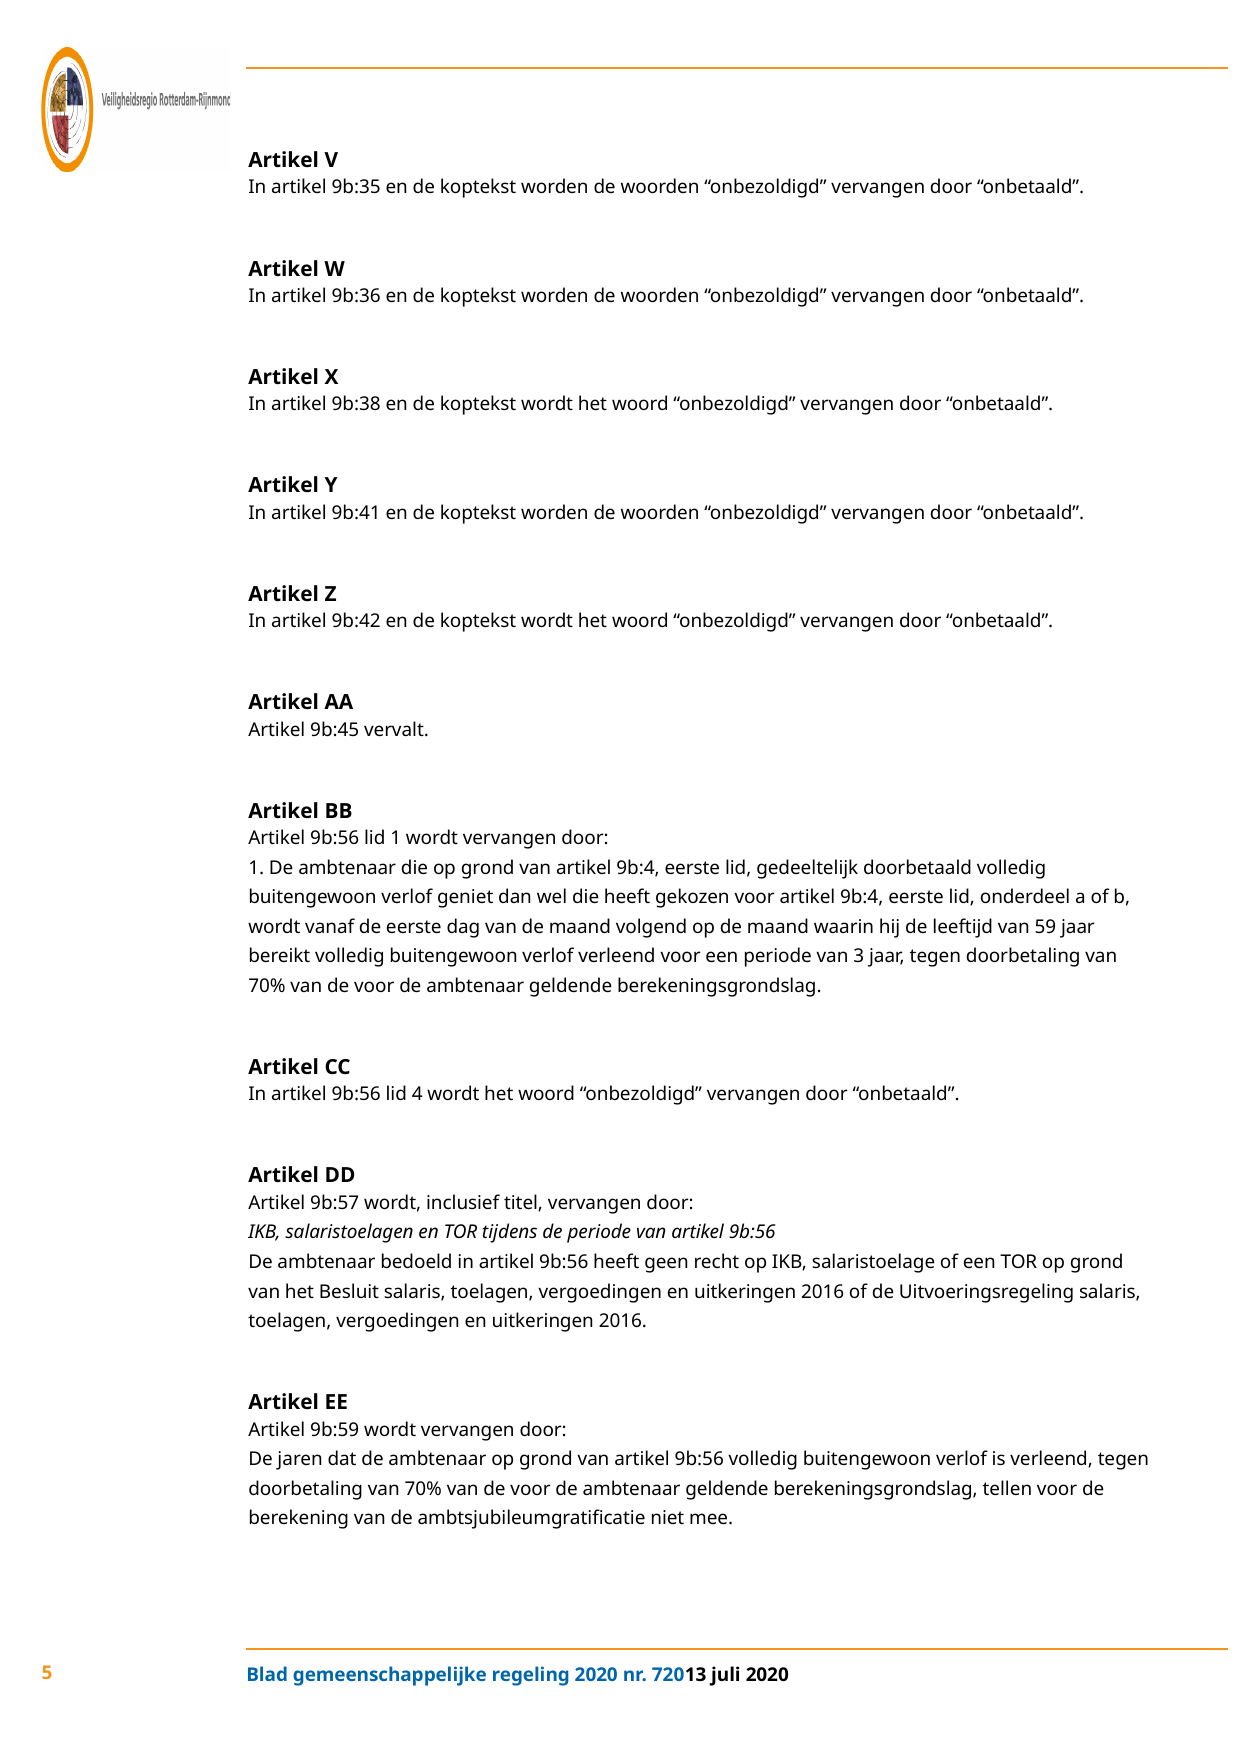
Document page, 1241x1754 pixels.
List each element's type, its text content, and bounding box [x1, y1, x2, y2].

text Artikel V [248, 145, 1152, 174]
text Artikel Z [248, 579, 1152, 607]
text In artikel 9b:41 en de koptekst worden de woorden “onbezoldigd” vervangen door “onbetaald”. [248, 499, 1152, 525]
text Artikel 9b:57 wordt, inclusief titel, vervangen door: [248, 1189, 1152, 1215]
text In artikel 9b:38 en de koptekst wordt het woord “onbezoldigd” vervangen door “onbetaald”. [248, 391, 1152, 416]
text Artikel X [248, 362, 1152, 391]
text Artikel BB [248, 796, 1152, 824]
text Artikel Y [248, 471, 1152, 499]
text Artikel CC [248, 1052, 1152, 1081]
text De jaren dat de ambtenaar op grond van artikel 9b:56 volledig buitengewoon verlof is verleend, tegen doorbetaling van 70% van de voor de ambtenaar geldende berekeningsgrondslag, tellen voor de berekening van de ambtsjubileumgratificatie niet mee. [248, 1445, 1152, 1530]
text Artikel 9b:56 lid 1 wordt vervangen door: [248, 824, 1152, 850]
text In artikel 9b:35 en de koptekst worden de woorden “onbezoldigd” vervangen door “onbetaald”. [248, 174, 1152, 199]
text Artikel AA [248, 687, 1152, 716]
text De ambtenaar bedoeld in artikel 9b:56 heeft geen recht op IKB, salaristoelage of een TOR op grond van het Besluit salaris, toelagen, vergoedingen en uitkeringen 2016 of de Uitvoeringsregeling salaris, toelagen, vergoedingen en uitkeringen 2016. [248, 1248, 1152, 1333]
text 1. De ambtenaar die op grond van artikel 9b:4, eerste lid, gedeeltelijk doorbetaald volledig buitengewoon verlof geniet dan wel die heeft gekozen voor artikel 9b:4, eerste lid, onderdeel a of b, wordt vanaf de eerste dag van de maand volgend op de maand waarin hij de leeftijd van 59 jaar bereikt volledig buitengewoon verlof verleend voor een periode van 3 jaar, tegen doorbetaling van 70% van de voor de ambtenaar geldende berekeningsgrondslag. [248, 854, 1152, 998]
text Artikel 9b:45 vervalt. [248, 716, 1152, 742]
text Artikel 9b:59 wordt vervangen door: [248, 1416, 1152, 1442]
text In artikel 9b:56 lid 4 wordt het woord “onbezoldigd” vervangen door “onbetaald”. [248, 1081, 1152, 1106]
text IKB, salaristoelagen en TOR tijdens de periode van artikel 9b:56 [248, 1219, 1152, 1244]
text In artikel 9b:42 en de koptekst wordt het woord “onbezoldigd” vervangen door “onbetaald”. [248, 607, 1152, 633]
picture [41, 47, 231, 172]
text Artikel DD [248, 1161, 1152, 1189]
text In artikel 9b:36 en de koptekst worden de woorden “onbezoldigd” vervangen door “onbetaald”. [248, 282, 1152, 308]
text Artikel W [248, 254, 1152, 282]
text Artikel EE [248, 1387, 1152, 1416]
